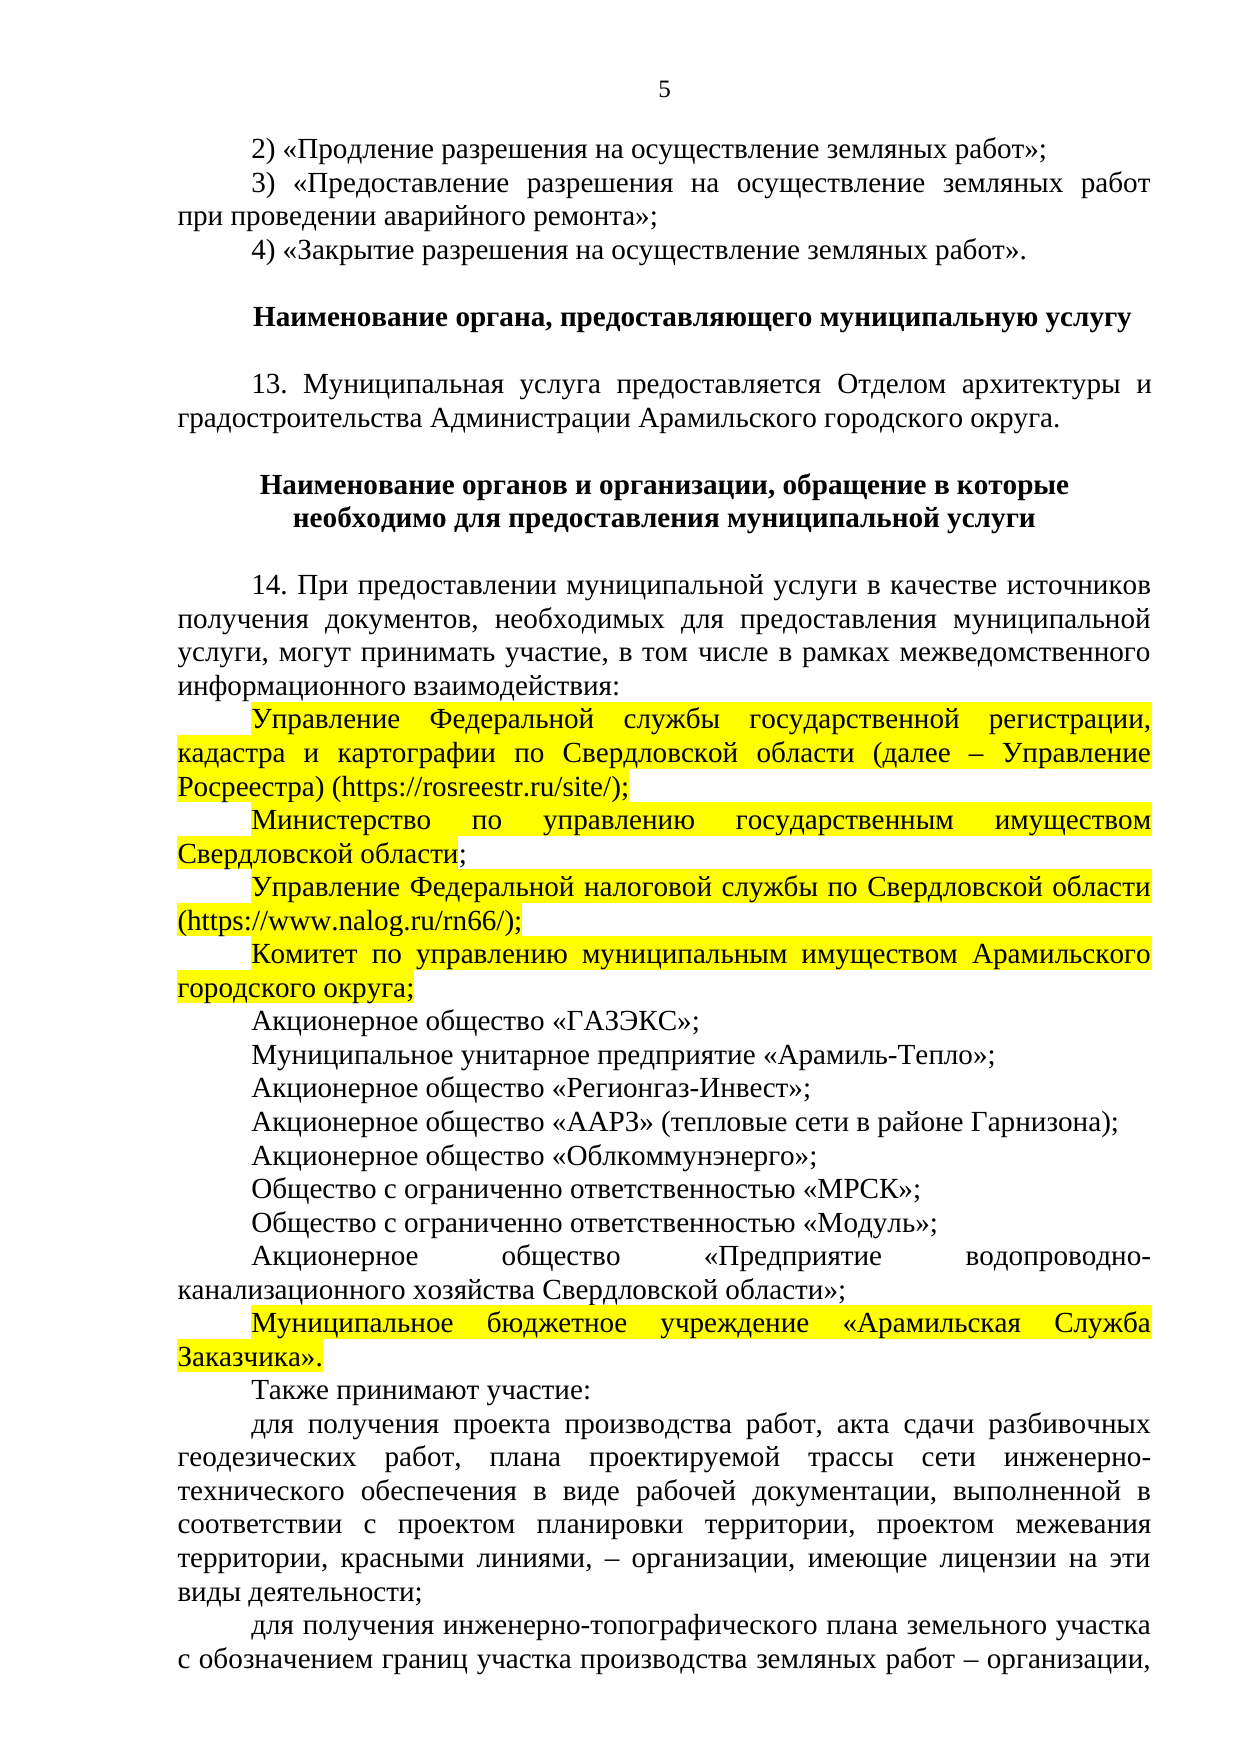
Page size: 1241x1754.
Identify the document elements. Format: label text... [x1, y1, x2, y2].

text 13. Муниципальная услуга предоставляется Отделом архитектуры и градостроительства Администрации Арамильского городского округа. [177, 366, 1152, 433]
text 2) «Продление разрешения на осуществление земляных работ»; [177, 131, 1152, 165]
text Общество с ограниченно ответственностью «МРСК»; [177, 1171, 1151, 1205]
text Также принимают участие: [177, 1372, 1152, 1406]
text для получения инженерно-топографического плана земельного участка с обозначением границ участка производства земляных работ – организации, [177, 1607, 1152, 1674]
text Министерство по управлению государственным имуществом Свердловской области; [177, 802, 1152, 869]
text Акционерное общество «Облкоммунэнерго»; [177, 1138, 1151, 1171]
text Управление Федеральной налоговой службы по Свердловской области (https://www.nalog.ru/rn66/); [177, 869, 1152, 936]
text Наименование органа, предоставляющего муниципальную услугу [177, 299, 1152, 333]
text 14. При предоставлении муниципальной услуги в качестве источников получения документов, необходимых для предоставления муниципальной услуги, могут принимать участие, в том числе в рамках межведомственного информационного взаимодействия: [177, 567, 1152, 702]
text 3) «Предоставление разрешения на осуществление земляных работ при проведении аварийного ремонта»; [177, 165, 1152, 232]
text необходимо для предоставления муниципальной услуги [177, 500, 1152, 534]
text Акционерное общество «Предприятие водопроводно-канализационного хозяйства Свердловской области»; [177, 1238, 1151, 1305]
text для получения проекта производства работ, акта сдачи разбивочных геодезических работ, плана проектируемой трассы сети инженерно-технического обеспечения в виде рабочей документации, выполненной в соответствии с проектом планировки территории, проектом межевания территории, красными линиями, – организации, имеющие лицензии на эти виды деятельности; [177, 1406, 1152, 1607]
text Муниципальное бюджетное учреждение «Арамильская Служба Заказчика». [177, 1305, 1151, 1372]
text Акционерное общество «ААРЗ» (тепловые сети в районе Гарнизона); [177, 1104, 1151, 1138]
text 4) «Закрытие разрешения на осуществление земляных работ». [177, 232, 1152, 266]
text Управление Федеральной службы государственной регистрации, кадастра и картографии по Свердловской области (далее – Управление Росреестра) (https://rosreestr.ru/site/); [177, 702, 1152, 802]
text Акционерное общество «Регионгаз-Инвест»; [177, 1071, 1151, 1104]
text Наименование органов и организации, обращение в которые [177, 467, 1152, 500]
text Акционерное общество «ГАЗЭКС»; [177, 1003, 1151, 1037]
text Общество с ограниченно ответственностью «Модуль»; [177, 1205, 1151, 1238]
text Муниципальное унитарное предприятие «Арамиль-Тепло»; [177, 1037, 1151, 1071]
text Комитет по управлению муниципальным имуществом Арамильского городского округа; [177, 936, 1151, 1003]
